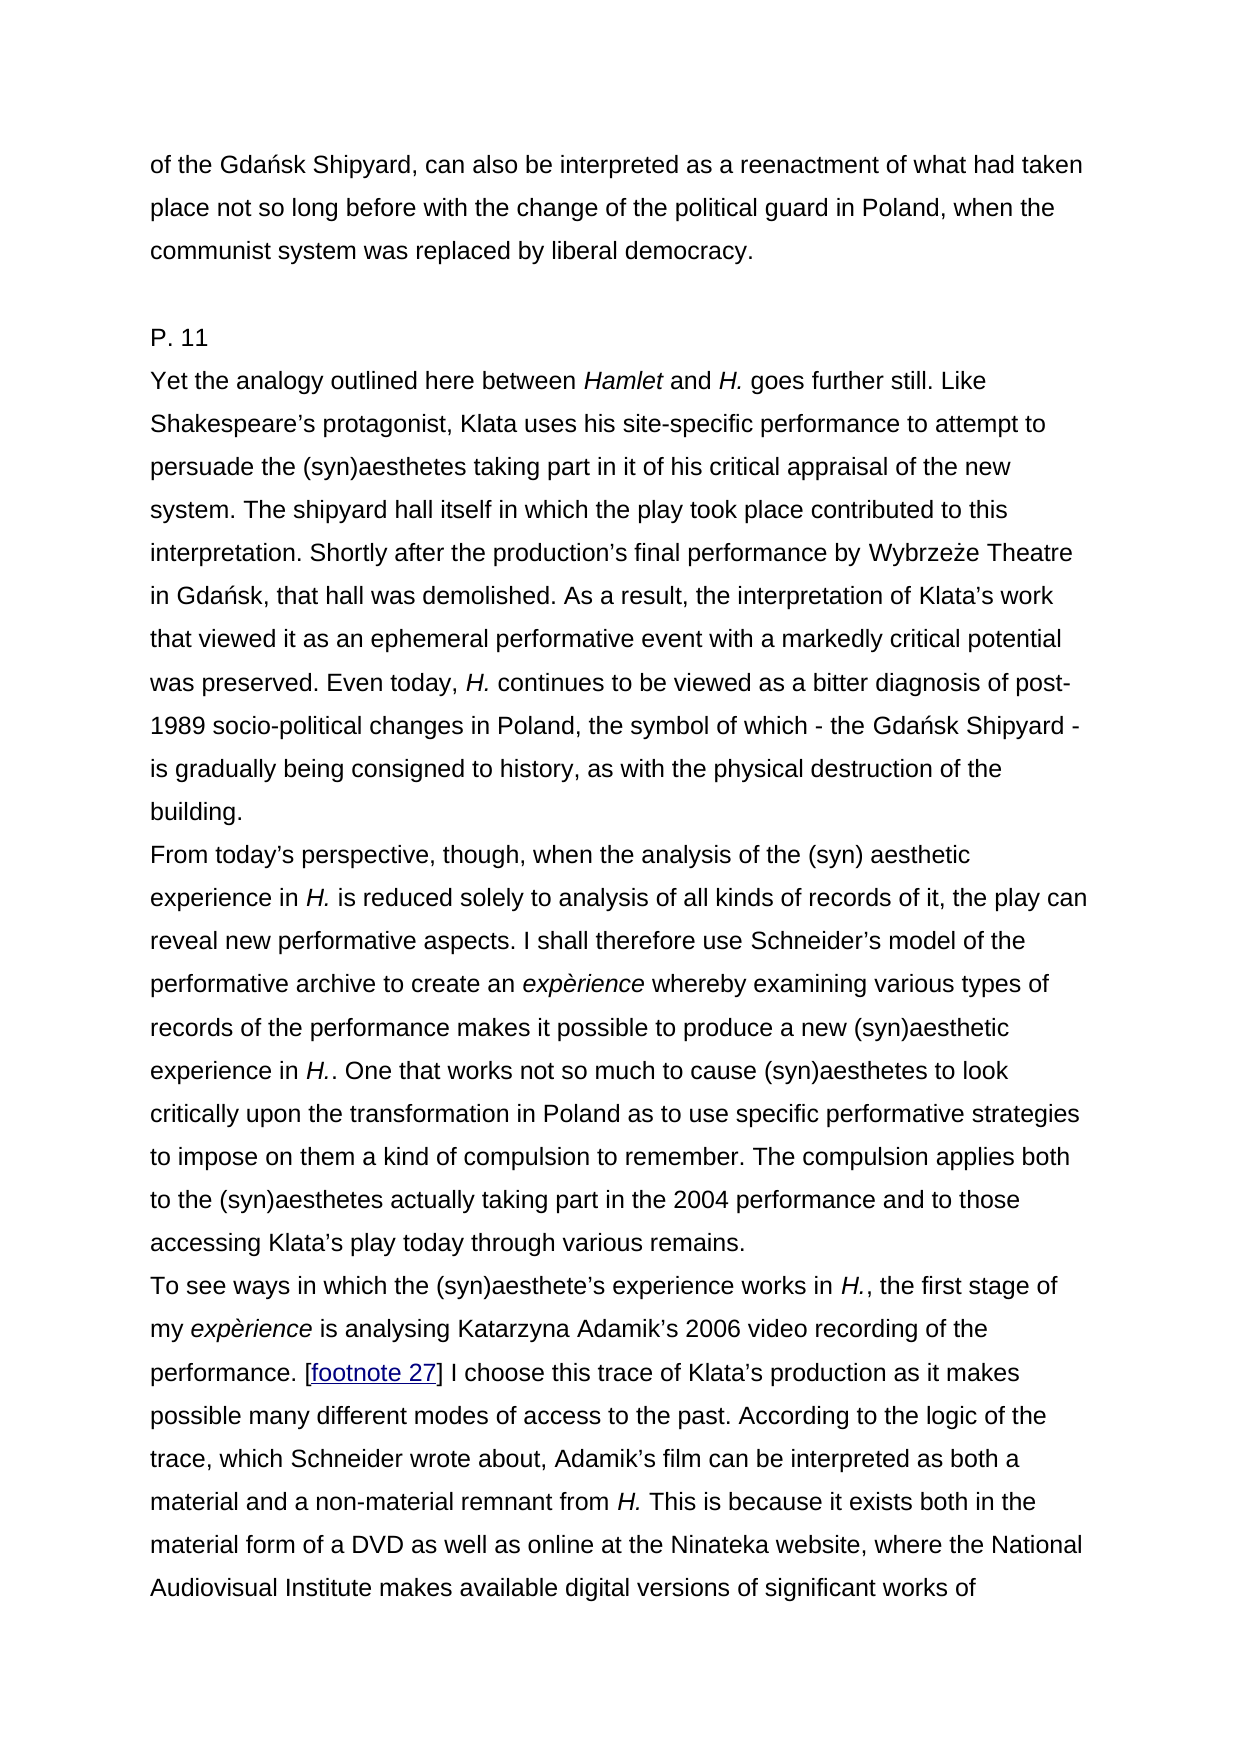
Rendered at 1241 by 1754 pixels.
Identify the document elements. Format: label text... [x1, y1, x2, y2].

text P. 11 [150, 322, 1090, 351]
text of the Gdańsk Shipyard, can also be interpreted as a reenactment of what had taken place not so long before with the change of the political guard in Poland, when the communist system was replaced by liberal democracy. [150, 150, 1090, 265]
text To see ways in which the (syn)aesthete’s experience works in H., the first stage of my expèrience is analysing Katarzyna Adamik’s 2006 video recording of the performance. [footnote 27] I choose this trace of Klata’s production as it makes possible many different modes of access to the past. According to the logic of the trace, which Schneider wrote about, Adamik’s film can be interpreted as both a material and a non-material remnant from H. This is because it exists both in the material form of a DVD as well as online at the Ninateka website, where the National Audiovisual Institute makes available digital versions of significant works of [150, 1271, 1090, 1602]
text Yet the analogy outlined here between Hamlet and H. goes further still. Like Shakespeare’s protagonist, Klata uses his site-specific performance to attempt to persuade the (syn)aesthetes taking part in it of his critical appraisal of the new system. The shipyard hall itself in which the play took place contributed to this interpretation. Shortly after the production’s final performance by Wybrzeże Theatre in Gdańsk, that hall was demolished. As a result, the interpretation of Klata’s work that viewed it as an ephemeral performative event with a markedly critical potential was preserved. Even today, H. continues to be viewed as a bitter diagnosis of post-1989 socio-political changes in Poland, the symbol of which - the Gdańsk Shipyard - is gradually being consigned to history, as with the physical destruction of the building. [150, 366, 1090, 826]
text From today’s perspective, though, when the analysis of the (syn) aesthetic experience in H. is reduced solely to analysis of all kinds of records of it, the play can reveal new performative aspects. I shall therefore use Schneider’s model of the performative archive to create an expèrience whereby examining various types of records of the performance makes it possible to produce a new (syn)aesthetic experience in H.. One that works not so much to cause (syn)aesthetes to look critically upon the transformation in Poland as to use specific performative strategies to impose on them a kind of compulsion to remember. The compulsion applies both to the (syn)aesthetes actually taking part in the 2004 performance and to those accessing Klata’s play today through various remains. [150, 840, 1090, 1257]
